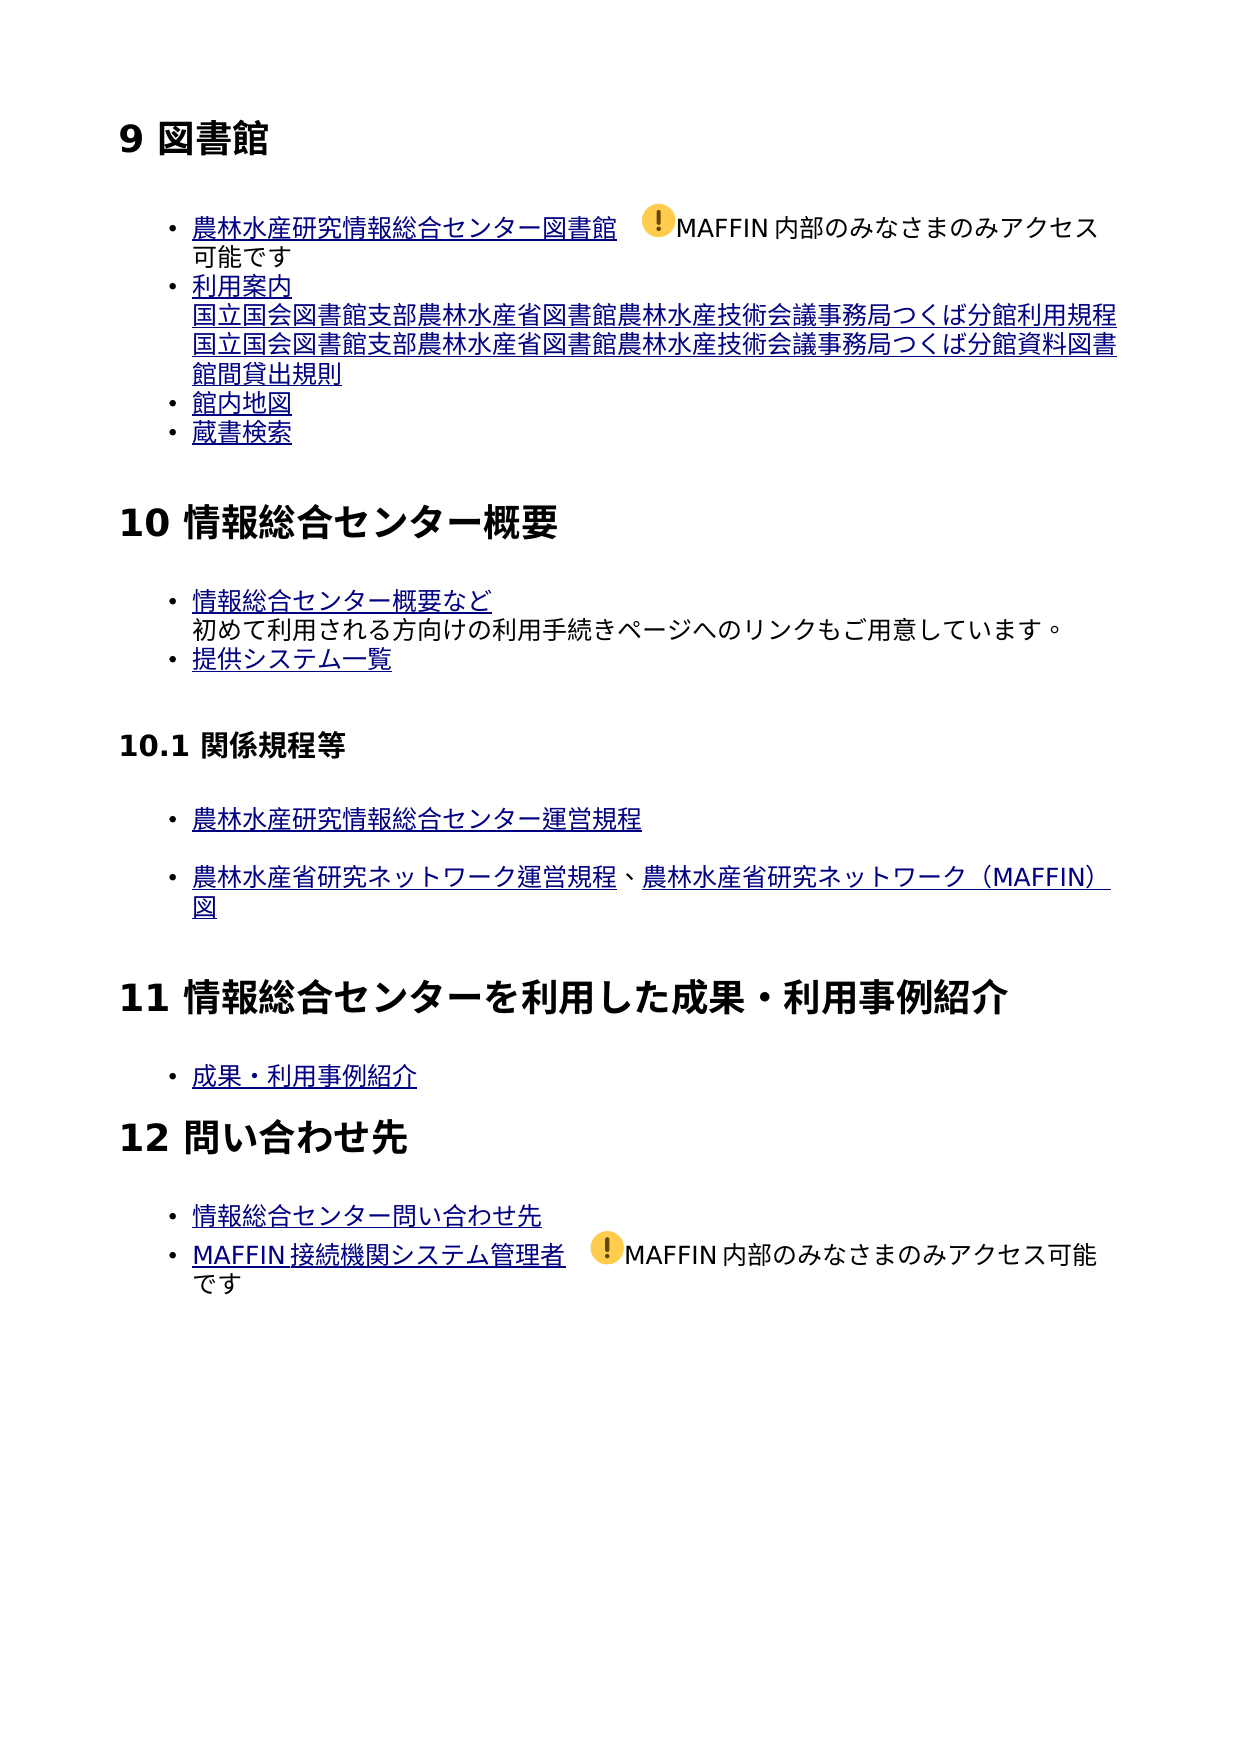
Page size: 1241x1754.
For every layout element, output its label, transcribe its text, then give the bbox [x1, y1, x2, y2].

list 館内地図 [177, 389, 1122, 418]
list 農林水産省研究ネットワーク運営規程、農林水産省研究ネットワーク（MAFFIN）図 [177, 864, 1122, 922]
list 利用案内 国立国会図書館支部農林水産省図書館農林水産技術会議事務局つくば分館利用規程 国立国会図書館支部農林水産省図書館農林水産技術会議事務局つくば分館資料図書館間貸出規則 [177, 272, 1122, 389]
list 農林水産研究情報総合センター図書館 MAFFIN内部のみなさまのみアクセス可能です [177, 204, 1122, 272]
subtitle 10.1 関係規程等 [118, 729, 1122, 763]
list MAFFIN接続機関システム管理者 MAFFIN内部のみなさまのみアクセス可能です [177, 1231, 1122, 1299]
list 情報総合センター概要など 初めて利用される方向けの利用手続きページへのリンクもご用意しています。 [177, 587, 1122, 646]
subtitle 11 情報総合センターを利用した成果・利用事例紹介 [118, 976, 1122, 1020]
list 蔵書検索 [177, 418, 1122, 447]
subtitle 10 情報総合センター概要 [118, 502, 1122, 545]
subtitle 9 図書館 [118, 118, 1122, 162]
list 提供システム一覧 [177, 646, 1122, 675]
list 農林水産研究情報総合センター運営規程 [177, 805, 1122, 864]
list 成果・利用事例紹介 [177, 1062, 1122, 1091]
list 情報総合センター問い合わせ先 [177, 1202, 1122, 1231]
subtitle 12 問い合わせ先 [118, 1116, 1122, 1160]
